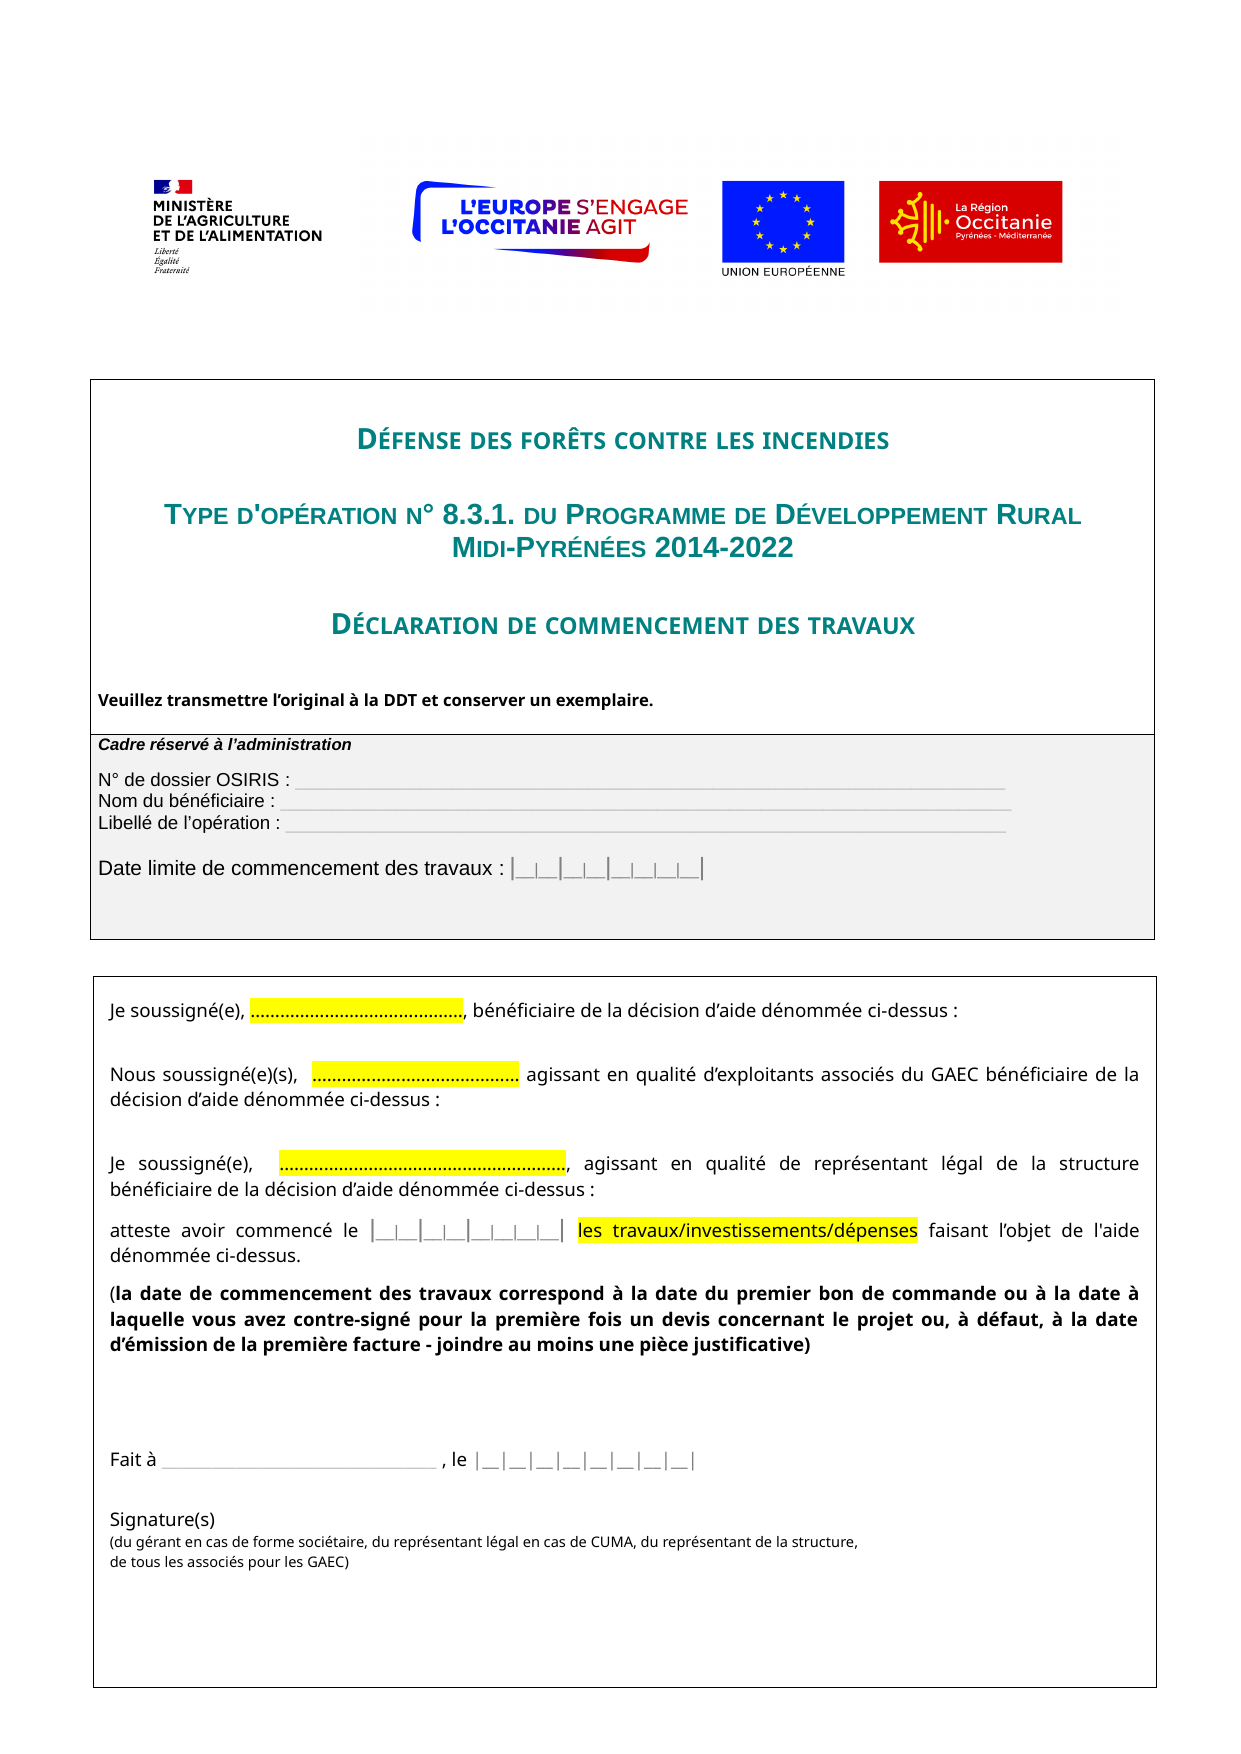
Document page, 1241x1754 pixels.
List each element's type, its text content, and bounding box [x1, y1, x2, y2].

text Nous soussigné(e)(s), …………………………………… agissant en qualité d’exploitants associés du GAEC bénéficiaire de la décision d’aide dénommée ci-dessus : [109, 1061, 1140, 1112]
table_cell Veuillez transmettre l’original à la DDT et conserver un exemplaire. [91, 643, 1154, 734]
table_cell Cadre réservé à l’administration N° de dossier OSIRIS : ____________________________________________________________________ Nom du bénéficiaire : ______________________________________________________________________ Libellé de l’opération : _____________________________________________________________________ Date limite de commencement des travaux : |__|__|__|__|__|__|__|__| [91, 735, 1154, 939]
text Fait à _________________________________ , le |__|__|__|__|__|__|__|__| [109, 1446, 1140, 1471]
table_header [268, 118, 1152, 379]
text de tous les associés pour les GAEC) [109, 1552, 1140, 1572]
text (la date de commencement des travaux correspond à la date du premier bon de commande ou à la date à laquelle vous avez contre-signé pour la première fois un devis concernant le projet ou, à défaut, à la date d’émission de la première facture - joindre au moins une pièce justificative) [109, 1281, 1140, 1357]
text Signature(s) [109, 1507, 1140, 1532]
text atteste avoir commencé le |__|__|__|__|__|__|__|__| les travaux/investissements/dépenses faisant l’objet de l'aide dénommée ci-dessus. [109, 1214, 1140, 1268]
table_header [118, 118, 268, 379]
table_header Défense des forêts contre les incendies Type d'opération n° 8.3.1. du Programme de Développement Rural Midi-Pyrénées 2014-2022 Déclaration de commencement des travaux [91, 380, 1154, 643]
text (du gérant en cas de forme sociétaire, du représentant légal en cas de CUMA, du représentant de la structure, [109, 1532, 1140, 1552]
text Je soussigné(e), ……………….…………………………………, agissant en qualité de représentant légal de la structure bénéficiaire de la décision d’aide dénommée ci-dessus : [109, 1150, 1140, 1201]
text Je soussigné(e), …………………………….………, bénéficiaire de la décision d’aide dénommée ci-dessus : [109, 998, 1140, 1023]
